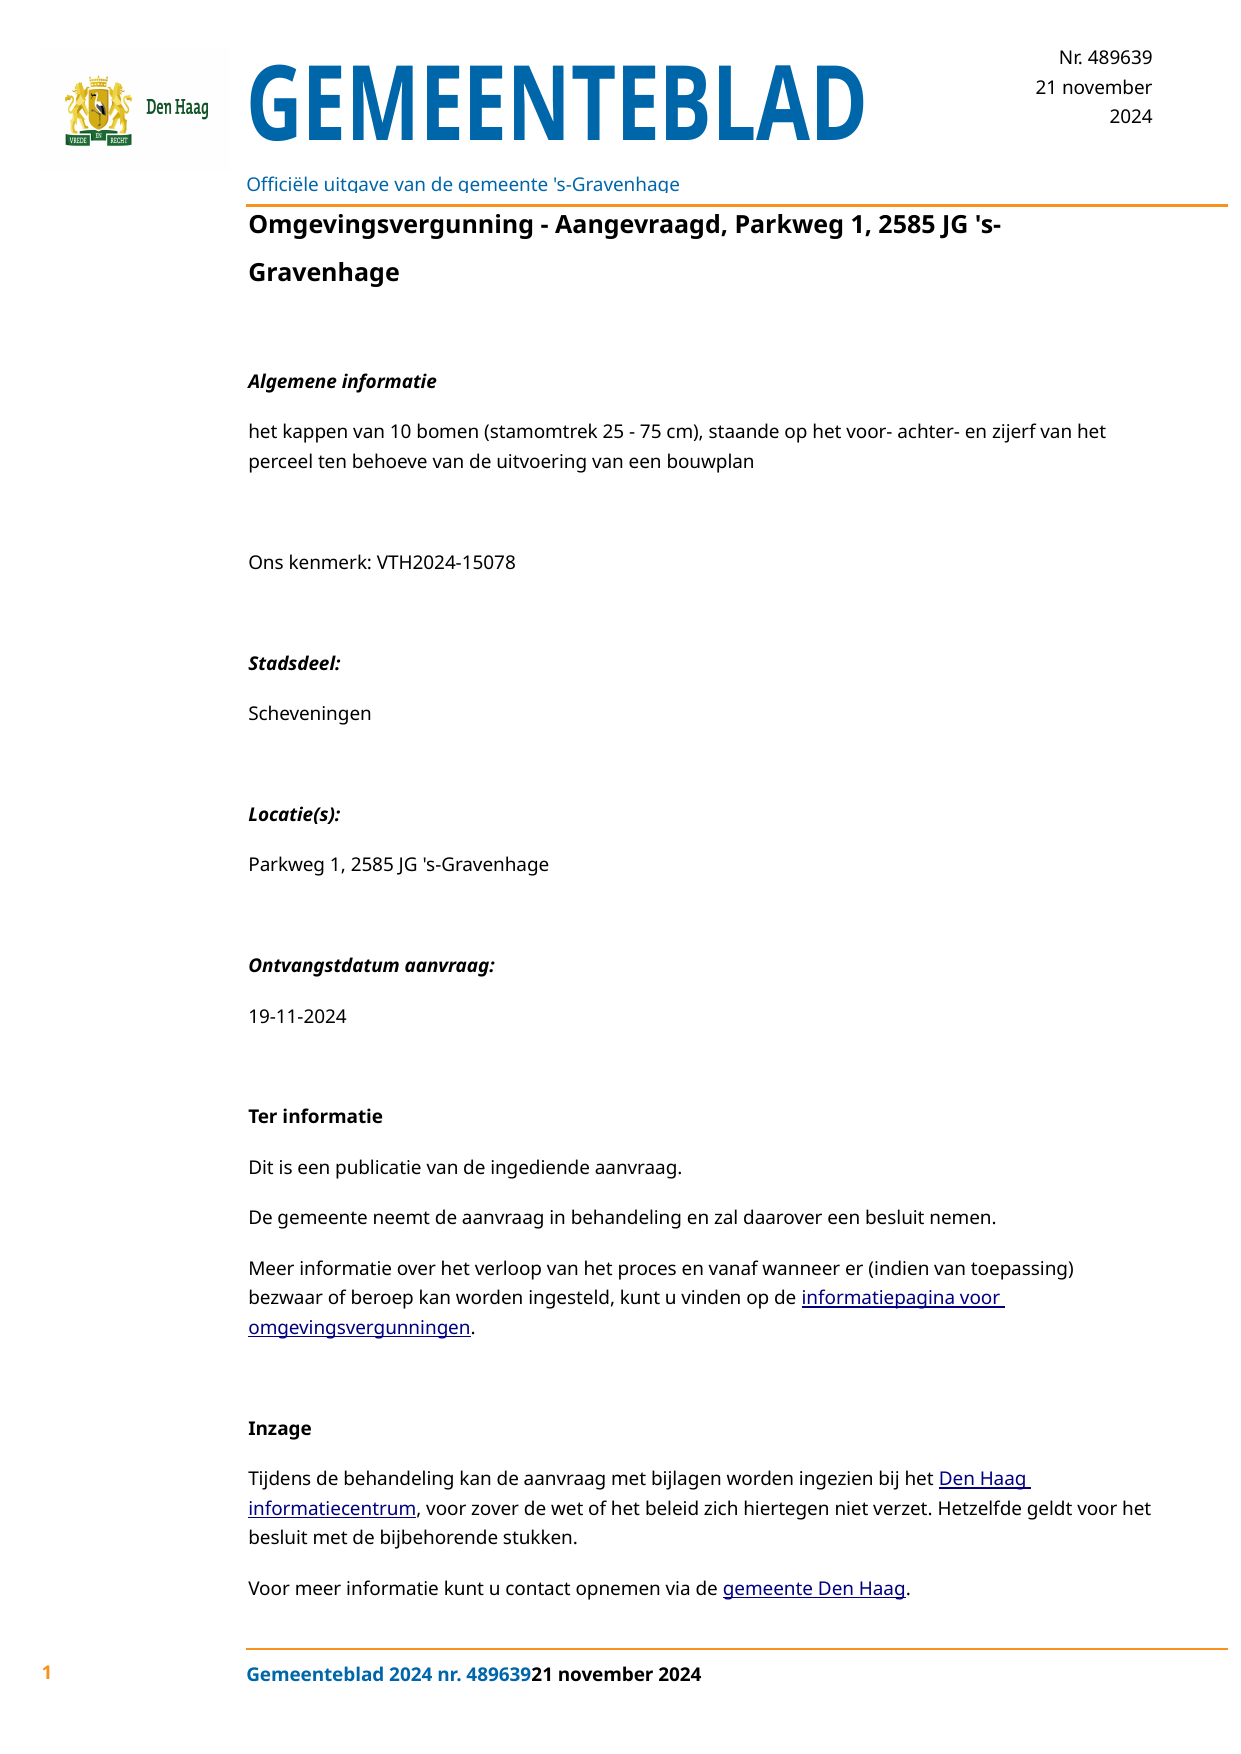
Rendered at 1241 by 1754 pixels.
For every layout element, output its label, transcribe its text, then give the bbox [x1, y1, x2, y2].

text Algemene informatie [248, 368, 1152, 394]
text Meer informatie over het verloop van het proces en vanaf wanneer er (indien van toepassing) bezwaar of beroep kan worden ingesteld, kunt u vinden op de informatiepagina voor omgevingsvergunningen. [248, 1255, 1152, 1340]
text Locatie(s): [248, 801, 1152, 827]
text Voor meer informatie kunt u contact opnemen via de gemeente Den Haag. [248, 1575, 1152, 1601]
text Scheveningen [248, 700, 1152, 726]
text Omgevingsvergunning - Aangevraagd, Parkweg 1, 2585 JG 's-Gravenhage [248, 207, 1152, 288]
text Ontvangstdatum aanvraag: [248, 952, 1152, 978]
text het kappen van 10 bomen (stamomtrek 25 - 75 cm), staande op het voor- achter- en zijerf van het perceel ten behoeve van de uitvoering van een bouwplan [248, 419, 1152, 474]
text 19-11-2024 [248, 1003, 1152, 1029]
picture [41, 47, 231, 172]
text Dit is een publicatie van de ingediende aanvraag. [248, 1154, 1152, 1180]
text Ter informatie [248, 1104, 1152, 1129]
text Parkweg 1, 2585 JG 's-Gravenhage [248, 852, 1152, 877]
text Tijdens de behandeling kan de aanvraag met bijlagen worden ingezien bij het Den Haag informatiecentrum, voor zover de wet of het beleid zich hiertegen niet verzet. Hetzelfde geldt voor het besluit met de bijbehorende stukken. [248, 1465, 1152, 1550]
text De gemeente neemt de aanvraag in behandeling en zal daarover een besluit nemen. [248, 1204, 1152, 1230]
text Ons kenmerk: VTH2024-15078 [248, 549, 1152, 575]
text Stadsdeel: [248, 650, 1152, 676]
text Inzage [248, 1415, 1152, 1441]
